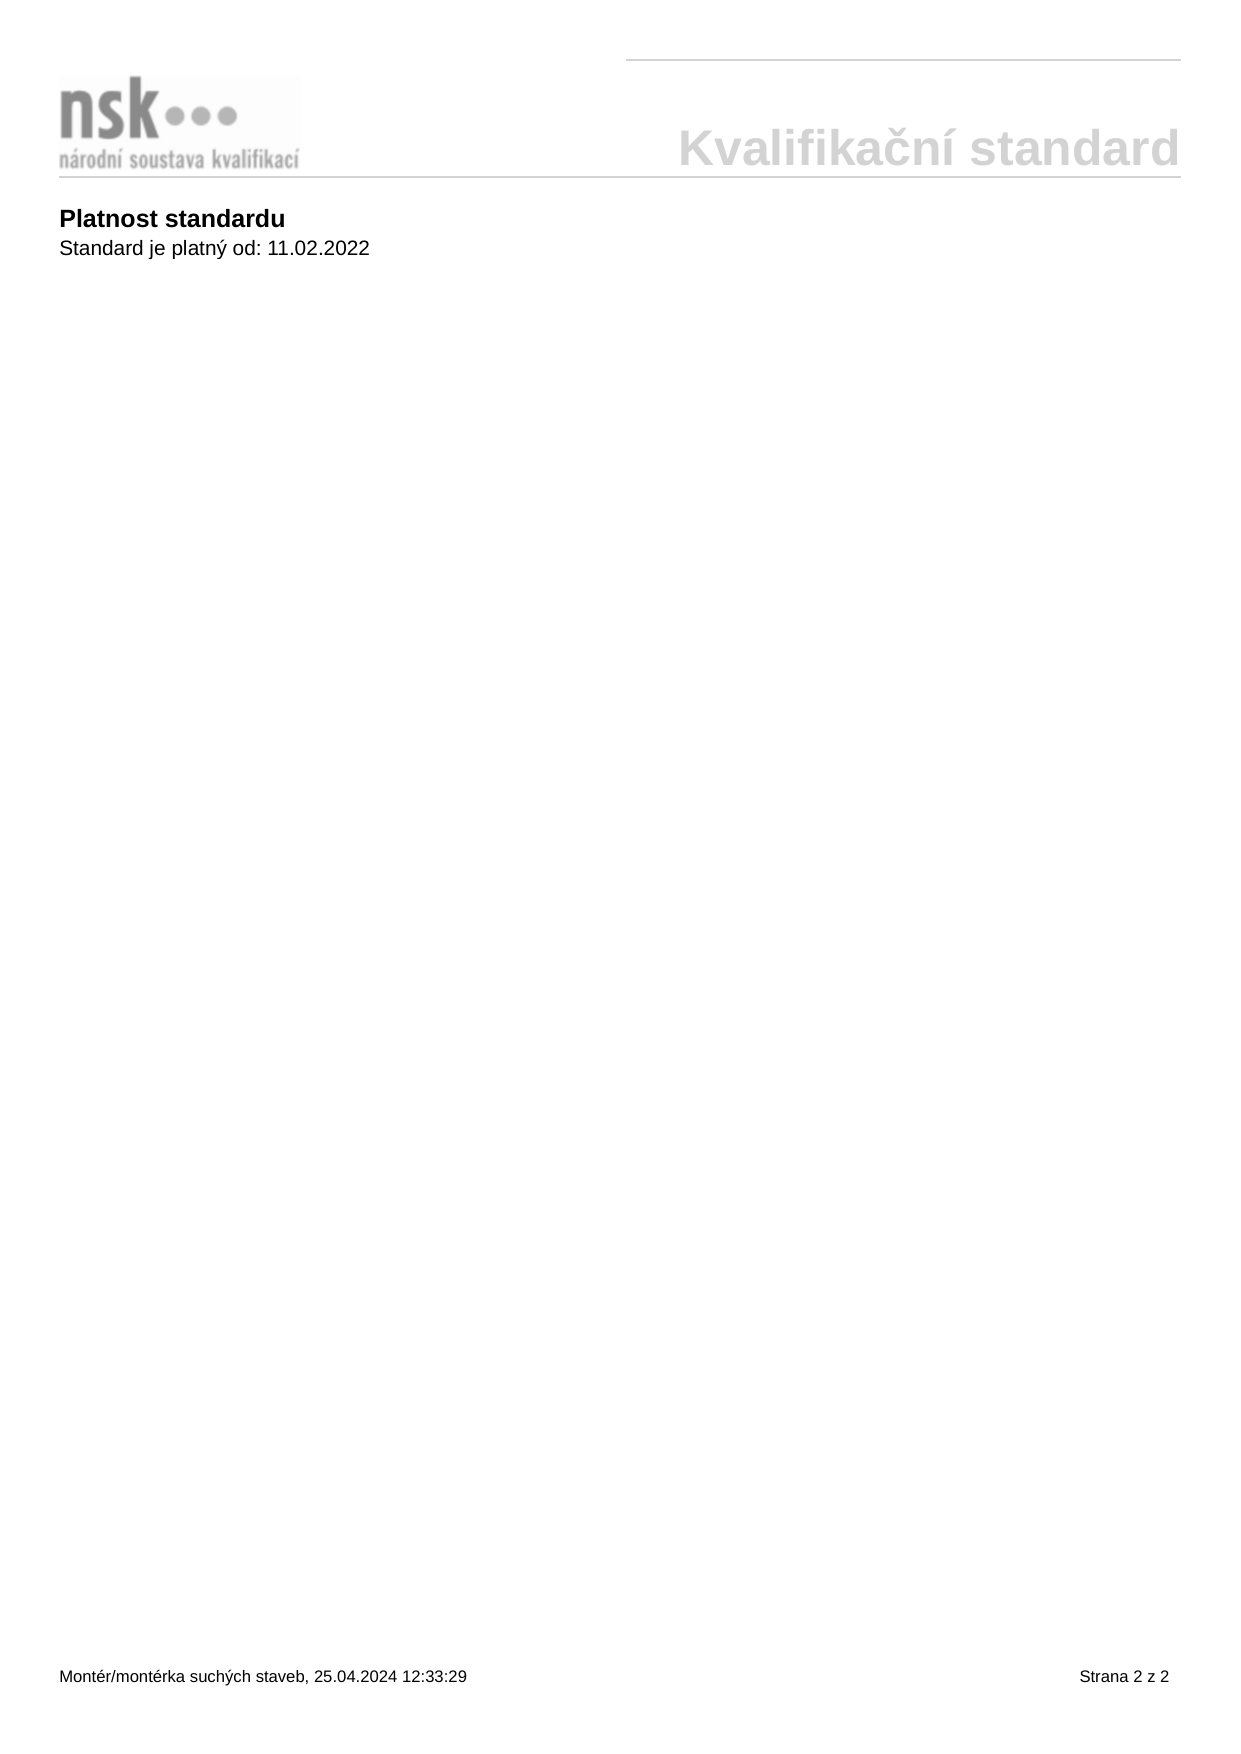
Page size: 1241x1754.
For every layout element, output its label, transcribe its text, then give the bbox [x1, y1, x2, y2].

table_cell [59, 859, 483, 1159]
table_cell Strana 2 z 2 [862, 1658, 1169, 1694]
table_cell [484, 559, 620, 859]
table_cell [59, 1409, 483, 1658]
table_cell [484, 859, 620, 1159]
table_cell [484, 259, 620, 559]
table_cell [59, 559, 483, 859]
table_cell [626, 859, 862, 1159]
table_cell [620, 559, 626, 859]
table_cell [1093, 194, 1169, 200]
table_cell [1093, 859, 1169, 1159]
table_cell Standard je platný od: 11.02.2022 [59, 236, 1181, 259]
table_cell [1169, 559, 1181, 859]
table_cell [59, 1159, 483, 1409]
table_cell [484, 1409, 620, 1658]
table_cell [862, 859, 1093, 1159]
table_cell [1169, 259, 1181, 559]
table_cell [1093, 1409, 1169, 1658]
picture [58, 59, 621, 171]
table_cell [1169, 1658, 1181, 1694]
table_cell [484, 1159, 620, 1409]
table_cell [626, 1409, 862, 1658]
table_cell [620, 1409, 626, 1658]
table_cell [620, 1159, 626, 1409]
table_cell [1093, 1159, 1169, 1409]
table_cell [621, 59, 626, 170]
table_cell [1169, 859, 1181, 1159]
table_cell [59, 178, 1181, 194]
table_cell [862, 1159, 1093, 1409]
table_cell [626, 259, 862, 559]
table_cell [484, 194, 620, 200]
table_cell [862, 1409, 1093, 1658]
table_cell [626, 194, 862, 200]
table_cell [620, 859, 626, 1159]
table_cell [1169, 1409, 1181, 1658]
table_cell [1093, 259, 1169, 559]
table_cell [862, 559, 1093, 859]
table_cell [59, 171, 483, 176]
table_cell Platnost standardu [59, 200, 1181, 236]
table_cell [862, 259, 1093, 559]
table_cell [59, 194, 483, 200]
table_cell [1093, 559, 1169, 859]
table_cell [59, 259, 483, 559]
table_cell [484, 171, 620, 176]
table_cell [1169, 194, 1181, 200]
table_cell Kvalifikační standard [626, 61, 1181, 176]
table_cell [626, 559, 862, 859]
table_cell [1169, 1159, 1181, 1409]
table_cell Montér/montérka suchých staveb, 25.04.2024 12:33:29 [59, 1658, 862, 1694]
table_cell [626, 1159, 862, 1409]
table_cell [862, 194, 1093, 200]
table_cell [620, 259, 626, 559]
